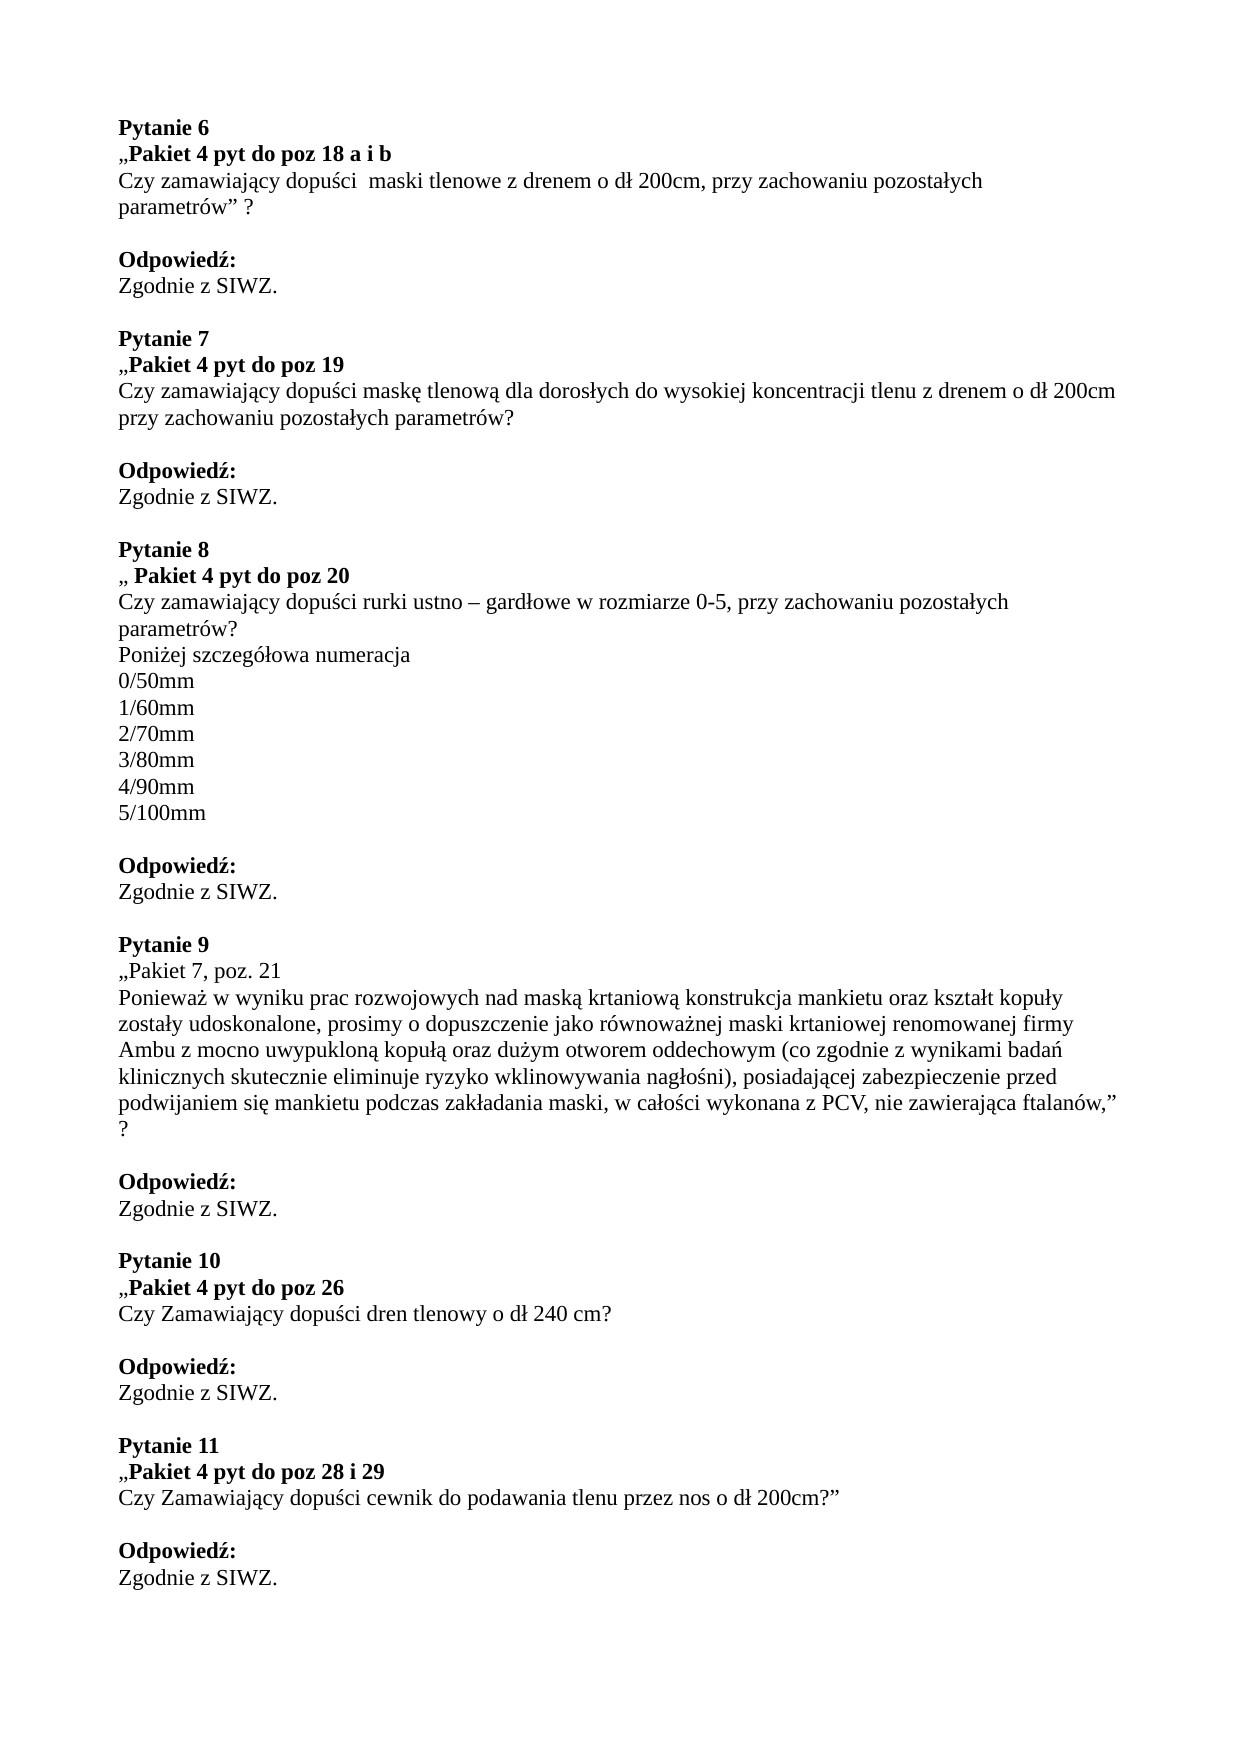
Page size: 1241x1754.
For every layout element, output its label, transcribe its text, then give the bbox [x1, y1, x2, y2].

text Czy zamawiający dopuści maskę tlenową dla dorosłych do wysokiej koncentracji tlenu z drenem o dł 200cm przy zachowaniu pozostałych parametrów? [118, 378, 1123, 430]
text „Pakiet 7, poz. 21 [118, 957, 1123, 984]
text Czy zamawiający dopuści rurki ustno – gardłowe w rozmiarze 0-5, przy zachowaniu pozostałych parametrów? [118, 588, 1123, 641]
text Zgodnie z SIWZ. [118, 878, 1123, 905]
text Pytanie 6 [118, 114, 1123, 140]
text Odpowiedź: [118, 457, 1123, 483]
text 2/70mm [118, 720, 1123, 747]
text Pytanie 9 [118, 931, 1123, 957]
text 5/100mm [118, 799, 1123, 826]
text Zgodnie z SIWZ. [118, 1563, 1123, 1590]
text „Pakiet 4 pyt do poz 28 i 29 [118, 1458, 1123, 1484]
text Odpowiedź: [118, 1353, 1123, 1379]
text Pytanie 8 [118, 536, 1123, 562]
text Pytanie 10 [118, 1247, 1123, 1274]
text Odpowiedź: [118, 1168, 1123, 1194]
text Odpowiedź: [118, 852, 1123, 878]
text 0/50mm [118, 667, 1123, 694]
text Zgodnie z SIWZ. [118, 272, 1123, 298]
text Zgodnie z SIWZ. [118, 1194, 1123, 1221]
text Pytanie 7 [118, 325, 1123, 351]
text 1/60mm [118, 694, 1123, 720]
text 3/80mm [118, 747, 1123, 773]
text Pytanie 11 [118, 1432, 1123, 1458]
text „Pakiet 4 pyt do poz 26 [118, 1274, 1123, 1300]
text Odpowiedź: [118, 1537, 1123, 1563]
text Poniżej szczegółowa numeracja [118, 641, 1123, 667]
text „ Pakiet 4 pyt do poz 20 [118, 562, 1123, 588]
text Zgodnie z SIWZ. [118, 483, 1123, 509]
text Czy zamawiający dopuści maski tlenowe z drenem o dł 200cm, przy zachowaniu pozostałych parametrów” ? [118, 167, 1123, 219]
text „Pakiet 4 pyt do poz 18 a i b [118, 140, 1123, 167]
text Czy Zamawiający dopuści cewnik do podawania tlenu przez nos o dł 200cm?” [118, 1484, 1123, 1511]
text „Pakiet 4 pyt do poz 19 [118, 351, 1123, 378]
text 4/90mm [118, 773, 1123, 799]
text Odpowiedź: [118, 246, 1123, 272]
text Ponieważ w wyniku prac rozwojowych nad maską krtaniową konstrukcja mankietu oraz kształt kopuły zostały udoskonalone, prosimy o dopuszczenie jako równoważnej maski krtaniowej renomowanej firmy Ambu z mocno uwypukloną kopułą oraz dużym otworem oddechowym (co zgodnie z wynikami badań klinicznych skutecznie eliminuje ryzyko wklinowywania nagłośni), posiadającej zabezpieczenie przed podwijaniem się mankietu podczas zakładania maski, w całości wykonana z PCV, nie zawierająca ftalanów,” ? [118, 984, 1123, 1142]
text Czy Zamawiający dopuści dren tlenowy o dł 240 cm? [118, 1300, 1123, 1326]
text Zgodnie z SIWZ. [118, 1379, 1123, 1405]
